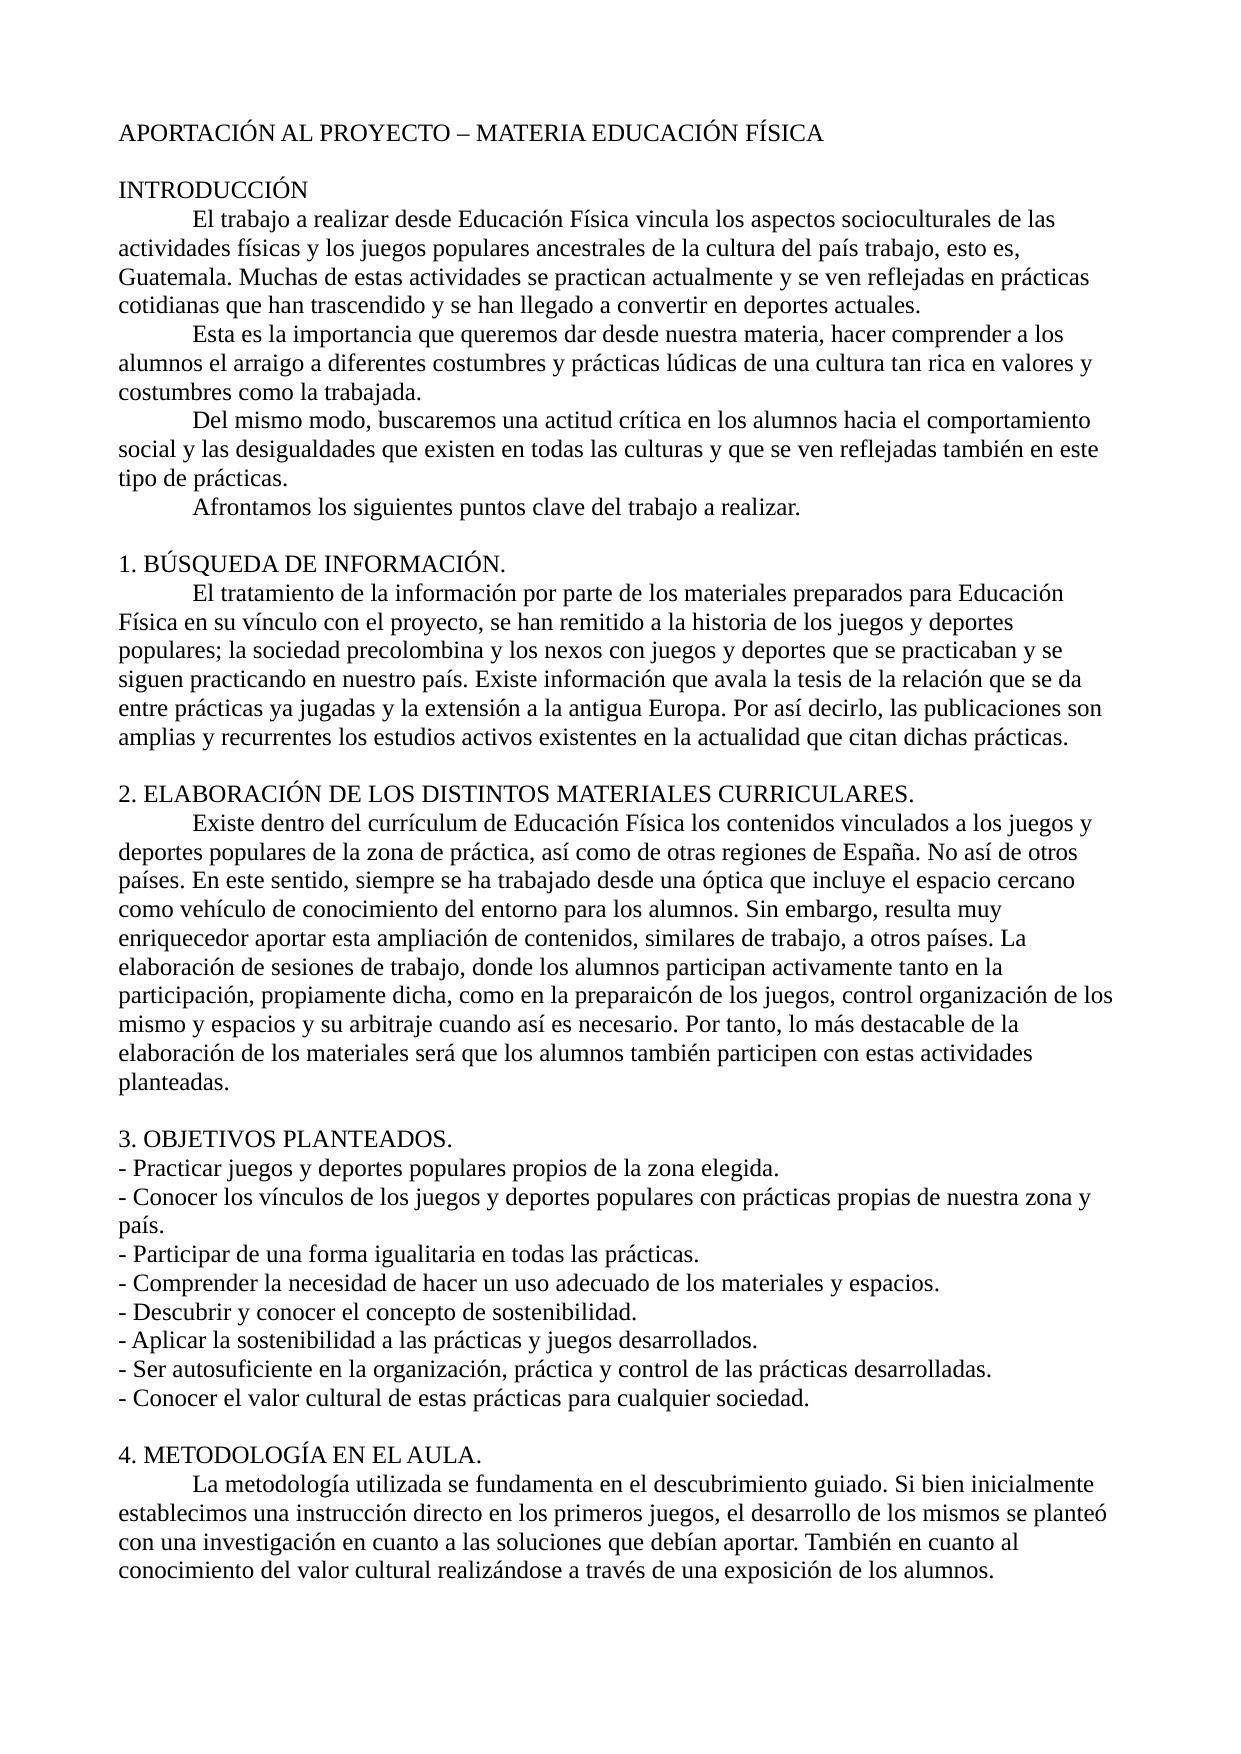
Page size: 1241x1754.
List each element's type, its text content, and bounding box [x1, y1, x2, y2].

text La metodología utilizada se fundamenta en el descubrimiento guiado. Si bien inicialmente establecimos una instrucción directo en los primeros juegos, el desarrollo de los mismos se planteó con una investigación en cuanto a las soluciones que debían aportar. También en cuanto al conocimiento del valor cultural realizándose a través de una exposición de los alumnos. [118, 1469, 1122, 1584]
text Existe dentro del currículum de Educación Física los contenidos vinculados a los juegos y deportes populares de la zona de práctica, así como de otras regiones de España. No así de otros países. En este sentido, siempre se ha trabajado desde una óptica que incluye el espacio cercano como vehículo de conocimiento del entorno para los alumnos. Sin embargo, resulta muy enriquecedor aportar esta ampliación de contenidos, similares de trabajo, a otros países. La elaboración de sesiones de trabajo, donde los alumnos participan activamente tanto en la participación, propiamente dicha, como en la preparaicón de los juegos, control organización de los mismo y espacios y su arbitraje cuando así es necesario. Por tanto, lo más destacable de la elaboración de los materiales será que los alumnos también participen con estas actividades planteadas. [118, 808, 1122, 1096]
text - Conocer los vínculos de los juegos y deportes populares con prácticas propias de nuestra zona y país. [118, 1182, 1122, 1239]
text 2. ELABORACIÓN DE LOS DISTINTOS MATERIALES CURRICULARES. [118, 779, 1122, 808]
text - Ser autosuficiente en la organización, práctica y control de las prácticas desarrolladas. [118, 1354, 1122, 1383]
text Afrontamos los siguientes puntos clave del trabajo a realizar. [118, 492, 1122, 521]
text Del mismo modo, buscaremos una actitud crítica en los alumnos hacia el comportamiento social y las desigualdades que existen en todas las culturas y que se ven reflejadas también en este tipo de prácticas. [118, 406, 1122, 492]
text - Practicar juegos y deportes populares propios de la zona elegida. [118, 1153, 1122, 1182]
text INTRODUCCIÓN [118, 176, 1122, 204]
text El trabajo a realizar desde Educación Física vincula los aspectos socioculturales de las actividades físicas y los juegos populares ancestrales de la cultura del país trabajo, esto es, Guatemala. Muchas de estas actividades se practican actualmente y se ven reflejadas en prácticas cotidianas que han trascendido y se han llegado a convertir en deportes actuales. [118, 204, 1122, 319]
text - Aplicar la sostenibilidad a las prácticas y juegos desarrollados. [118, 1326, 1122, 1354]
text El tratamiento de la información por parte de los materiales preparados para Educación Física en su vínculo con el proyecto, se han remitido a la historia de los juegos y deportes populares; la sociedad precolombina y los nexos con juegos y deportes que se practicaban y se siguen practicando en nuestro país. Existe información que avala la tesis de la relación que se da entre prácticas ya jugadas y la extensión a la antigua Europa. Por así decirlo, las publicaciones son amplias y recurrentes los estudios activos existentes en la actualidad que citan dichas prácticas. [118, 578, 1122, 751]
text 4. METODOLOGÍA EN EL AULA. [118, 1441, 1122, 1469]
text Esta es la importancia que queremos dar desde nuestra materia, hacer comprender a los alumnos el arraigo a diferentes costumbres y prácticas lúdicas de una cultura tan rica en valores y costumbres como la trabajada. [118, 319, 1122, 406]
text - Participar de una forma igualitaria en todas las prácticas. [118, 1239, 1122, 1268]
text - Comprender la necesidad de hacer un uso adecuado de los materiales y espacios. [118, 1268, 1122, 1297]
text 3. OBJETIVOS PLANTEADOS. [118, 1124, 1122, 1153]
text - Descubrir y conocer el concepto de sostenibilidad. [118, 1297, 1122, 1326]
text 1. BÚSQUEDA DE INFORMACIÓN. [118, 549, 1122, 578]
text - Conocer el valor cultural de estas prácticas para cualquier sociedad. [118, 1383, 1122, 1412]
text APORTACIÓN AL PROYECTO – MATERIA EDUCACIÓN FÍSICA [118, 118, 1122, 147]
